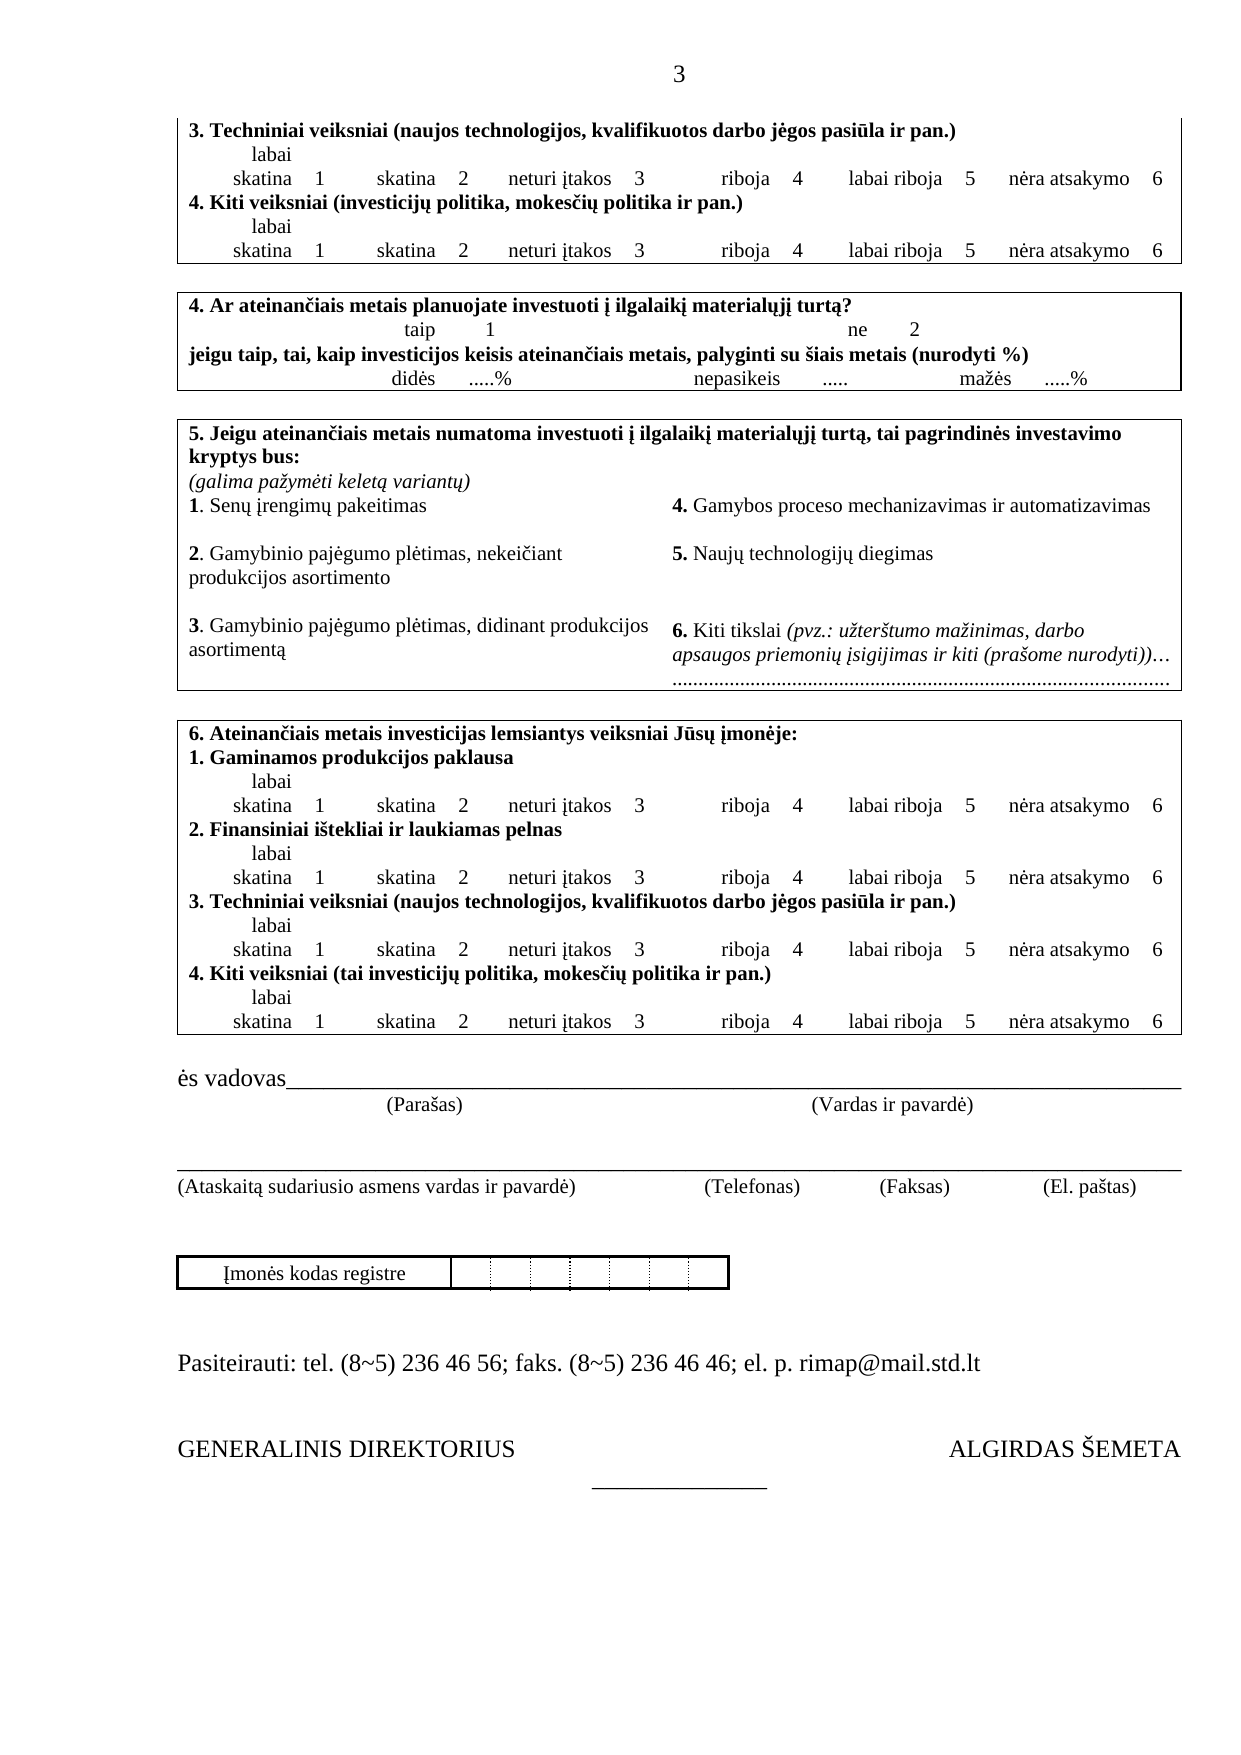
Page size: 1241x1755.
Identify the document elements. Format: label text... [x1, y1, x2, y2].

table_cell labai riboja [824, 841, 954, 889]
table_header Įmonės kodas registre [179, 1258, 450, 1287]
table_cell 2 [447, 841, 479, 889]
table_cell labai skatina [178, 841, 303, 889]
table_cell didės [178, 366, 447, 389]
table_cell nėra atsakymo [997, 142, 1141, 190]
table_cell ..... [792, 366, 878, 389]
table_header 6. Ateinančiais metais investicijas lemsiantys veiksniai Jūsų įmonėje: [178, 721, 1181, 745]
table_cell 6 [1141, 769, 1181, 817]
table_cell 4. Kiti veiksniai (investicijų politika, mokesčių politika ir pan.) [178, 190, 1181, 214]
table_cell 2 [447, 913, 479, 961]
table_cell riboja [666, 985, 781, 1033]
table_cell neturi įtakos [479, 769, 623, 817]
text (Ataskaitą sudariusio asmens vardas ir pavardė) (Telefonas) (Faksas) (El. paštas) [177, 1173, 1181, 1198]
table_cell nėra atsakymo [997, 769, 1141, 817]
table_header [649, 1258, 689, 1287]
table_cell skatina [344, 214, 447, 262]
table_cell neturi įtakos [479, 913, 623, 961]
table_cell 3 [623, 985, 666, 1033]
table_header [452, 1258, 491, 1287]
table_cell skatina [344, 769, 447, 817]
table_cell 5 [954, 214, 997, 262]
table_cell 5 [954, 841, 997, 889]
table_cell 5 [954, 142, 997, 190]
text ______________ [177, 1463, 1181, 1491]
table_cell 4 [781, 985, 824, 1033]
table_cell 4 [781, 841, 824, 889]
table_cell taip [178, 318, 447, 341]
table_cell 4 [781, 214, 824, 262]
table_cell 2 [447, 214, 479, 262]
table_cell 6 [1141, 841, 1181, 889]
table_cell 2 [447, 142, 479, 190]
table_cell 1 [303, 985, 344, 1033]
text (Parašas) (Vardas ir pavardė) [177, 1092, 1181, 1116]
table_cell labai riboja [824, 214, 954, 262]
table_cell skatina [344, 913, 447, 961]
table_cell jeigu taip, tai, kaip investicijos keisis ateinančiais metais, palyginti su šiais metais (nurodyti %) [178, 341, 1180, 366]
table_cell labai skatina [178, 142, 303, 190]
table_cell 3 [623, 142, 666, 190]
table_cell [1109, 366, 1180, 389]
table_cell 2 [447, 985, 479, 1033]
table_cell 5 [954, 769, 997, 817]
table_cell 6 [1141, 913, 1181, 961]
table_cell riboja [666, 769, 781, 817]
table_cell neturi įtakos [479, 985, 623, 1033]
table_header 5. Jeigu ateinančiais metais numatoma investuoti į ilgalaikį materialųjį turtą, tai pagrindinės investavimo kryptys bus: (galima pažymėti keletą variantų) [178, 420, 1181, 493]
table_cell labai riboja [824, 913, 954, 961]
table_cell 1 [303, 142, 344, 190]
table_cell neturi įtakos [479, 142, 623, 190]
table_cell 4 [781, 913, 824, 961]
table_cell [951, 318, 1180, 341]
table_cell 2. Finansiniai ištekliai ir laukiamas pelnas [178, 817, 1181, 841]
table_cell 3. Techniniai veiksniai (naujos technologijos, kvalifikuotos darbo jėgos pasiūla ir pan.) [178, 118, 1181, 142]
text Generalinis direktorius Algirdas Šemeta [177, 1434, 1181, 1463]
table_cell 1. Gaminamos produkcijos paklausa [178, 745, 1181, 769]
table_cell 5 [954, 985, 997, 1033]
table_cell 6 [1141, 142, 1181, 190]
table_cell nėra atsakymo [997, 214, 1141, 262]
text pasiteirauti: tel. (8~5) 236 46 56; faks. (8~5) 236 46 46; el. p. rimap@mail.std.lt [177, 1348, 1181, 1376]
table_cell 4 [781, 769, 824, 817]
table_cell 4 [781, 142, 824, 190]
table_cell 4. Kiti veiksniai (tai investicijų politika, mokesčių politika ir pan.) [178, 961, 1181, 985]
table_cell 6 [1141, 214, 1181, 262]
table_cell nėra atsakymo [997, 841, 1141, 889]
table_cell skatina [344, 841, 447, 889]
table_cell 1 [447, 318, 533, 341]
table_cell labai riboja [824, 985, 954, 1033]
table_cell labai riboja [824, 142, 954, 190]
table_header [689, 1258, 727, 1287]
table_cell .....% [447, 366, 533, 389]
table_header [491, 1258, 530, 1287]
table_cell 3 [623, 913, 666, 961]
text ės vadovas [177, 1063, 1181, 1092]
table_cell nėra atsakymo [997, 985, 1141, 1033]
table_cell 2 [447, 769, 479, 817]
table_cell labai skatina [178, 985, 303, 1033]
table_cell 3 [623, 841, 666, 889]
table_cell 6 [1141, 985, 1181, 1033]
table_cell 5 [954, 913, 997, 961]
table_cell riboja [666, 214, 781, 262]
table_cell 1 [303, 214, 344, 262]
table_cell .....% [1023, 366, 1109, 389]
table_cell 1 [303, 841, 344, 889]
table_cell nėra atsakymo [997, 913, 1141, 961]
table_cell skatina [344, 985, 447, 1033]
table_cell nepasikeis [533, 366, 792, 389]
table_header [530, 1258, 570, 1287]
table_cell labai skatina [178, 913, 303, 961]
table_cell 3 [623, 769, 666, 817]
table_cell 1 [303, 913, 344, 961]
table_cell riboja [666, 841, 781, 889]
table_cell riboja [666, 913, 781, 961]
table_cell 2 [879, 318, 951, 341]
table_cell skatina [344, 142, 447, 190]
table_header 4. Ar ateinančiais metais planuojate investuoti į ilgalaikį materialųjį turtą? [178, 293, 1180, 317]
table_cell 3 [623, 214, 666, 262]
table_cell riboja [666, 142, 781, 190]
table_cell labai riboja [824, 769, 954, 817]
table_cell mažės [879, 366, 1022, 389]
table_cell [533, 318, 606, 341]
table_cell neturi įtakos [479, 214, 623, 262]
table_cell 1. Senų įrengimų pakeitimas 2. Gamybinio pajėgumo plėtimas, nekeičiant produkcijos asortimento 3. Gamybinio pajėgumo plėtimas, didinant produkcijos asortimentą [178, 493, 661, 690]
table_cell neturi įtakos [479, 841, 623, 889]
table_header [570, 1258, 609, 1287]
table_header [610, 1258, 649, 1287]
table_cell ne [606, 318, 878, 341]
table_cell 3. Techniniai veiksniai (naujos technologijos, kvalifikuotos darbo jėgos pasiūla ir pan.) [178, 889, 1181, 913]
table_cell 4. Gamybos proceso mechanizavimas ir automatizavimas 5. Naujų technologijų diegimas 6. Kiti tikslai (pvz.: užterštumo mažinimas, darbo apsaugos priemonių įsigijimas ir kiti (prašome nurodyti)) . [661, 493, 1181, 690]
table_cell labai skatina [178, 769, 303, 817]
table_cell labai skatina [178, 214, 303, 262]
table_cell 1 [303, 769, 344, 817]
